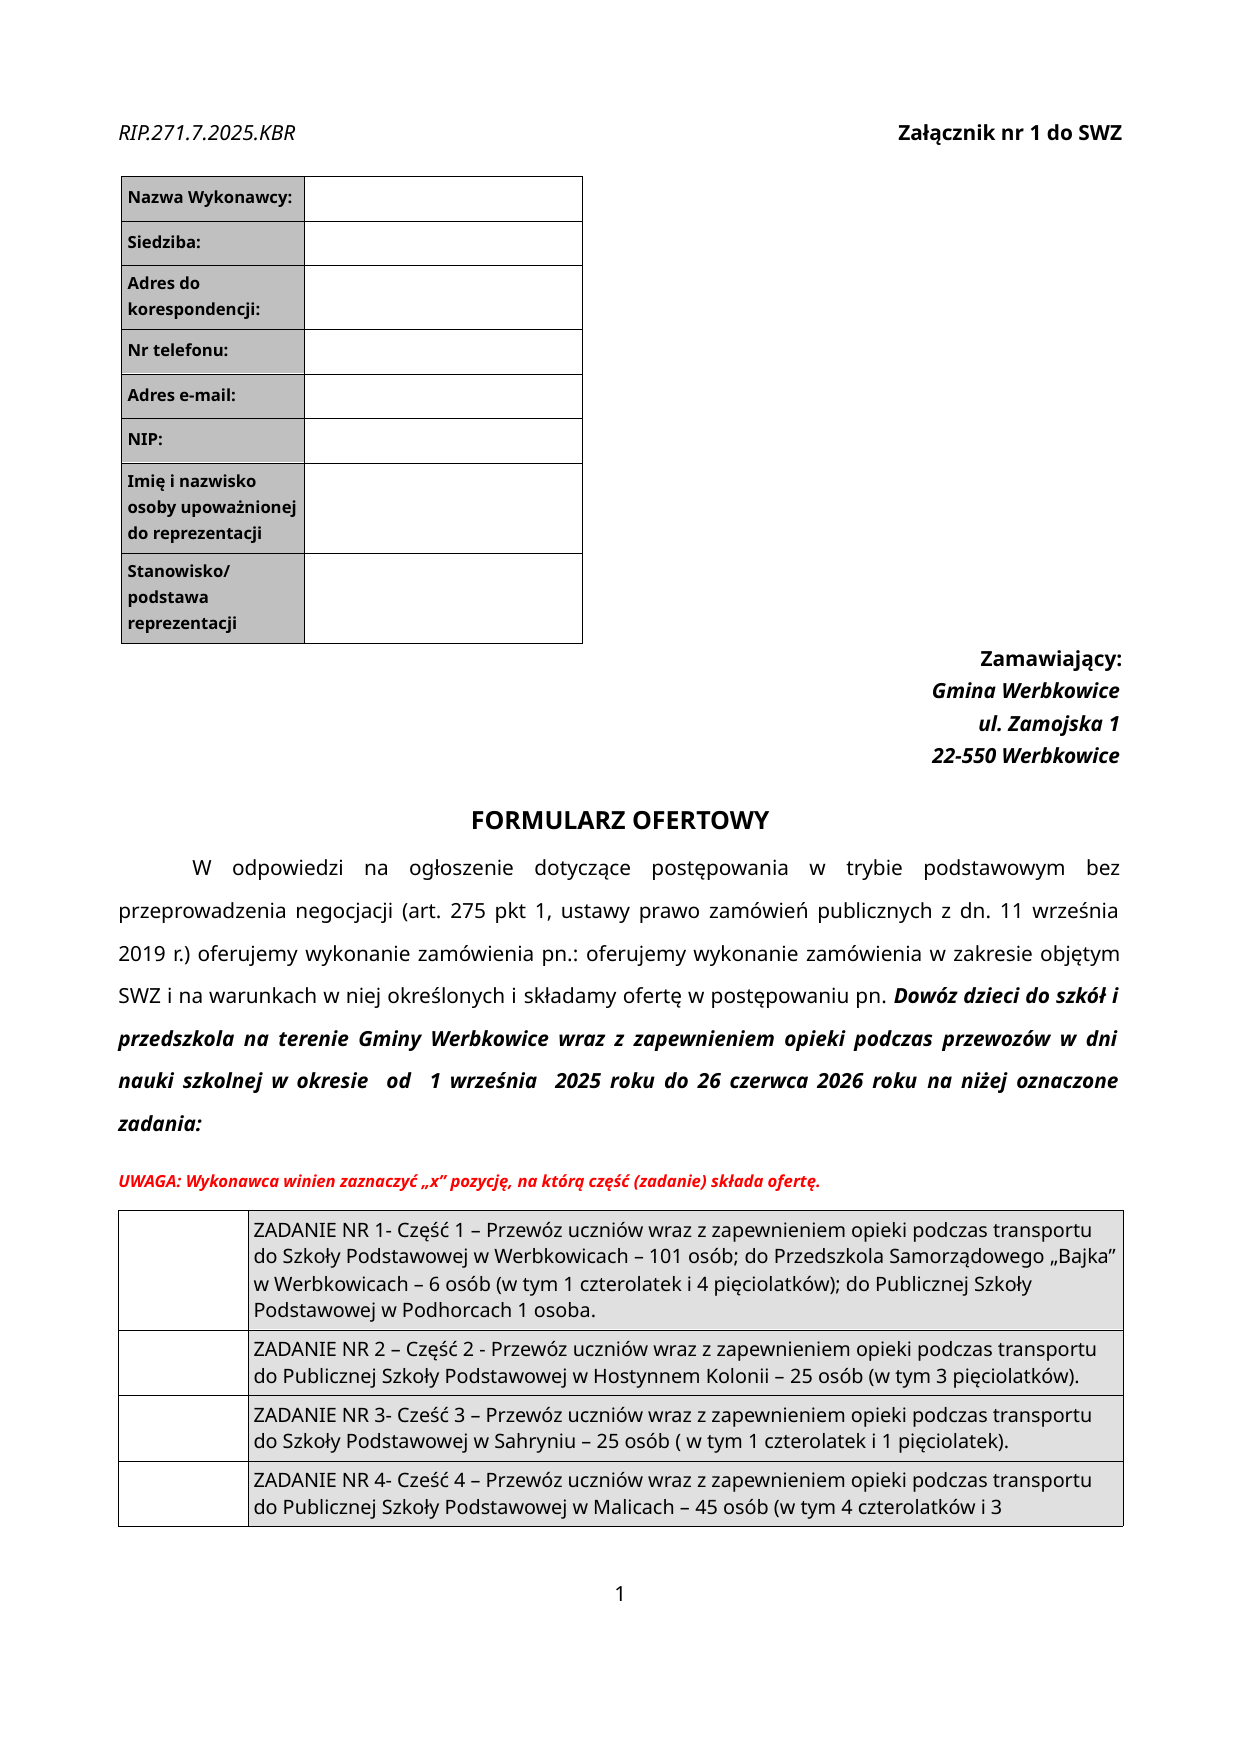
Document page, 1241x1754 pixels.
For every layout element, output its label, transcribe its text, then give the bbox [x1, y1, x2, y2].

table_cell [119, 1396, 248, 1461]
text Zamawiający: [118, 644, 1122, 672]
table_cell NIP: [122, 419, 304, 462]
table_cell [305, 266, 582, 329]
table_header [119, 1211, 248, 1329]
table_cell Imię i nazwisko osoby upoważnionej do reprezentacji [122, 464, 304, 553]
table_cell [305, 554, 582, 643]
table_cell ZADANIE NR 4- Cześć 4 – Przewóz uczniów wraz z zapewnieniem opieki podczas transportu do Publicznej Szkoły Podstawowej w Malicach – 45 osób (w tym 4 czterolatków i 3 [249, 1462, 1123, 1526]
table_cell [119, 1462, 248, 1526]
table_cell Adres do korespondencji: [122, 266, 304, 329]
table_cell Nr telefonu: [122, 330, 304, 373]
text W odpowiedzi na ogłoszenie dotyczące postępowania w trybie podstawowym bez przeprowadzenia negocjacji (art. 275 pkt 1, ustawy prawo zamówień publicznych z dn. 11 września 2019 r.) oferujemy wykonanie zamówienia pn.: oferujemy wykonanie zamówienia w zakresie objętym SWZ i na warunkach w niej określonych i składamy ofertę w postępowaniu pn. Dowóz dzieci do szkół i przedszkola na terenie Gminy Werbkowice wraz z zapewnieniem opieki podczas przewozów w dni nauki szkolnej w okresie od 1 września 2025 roku do 26 czerwca 2026 roku na niżej oznaczone zadania: [118, 853, 1121, 1137]
table_cell ZADANIE NR 2 – Część 2 - Przewóz uczniów wraz z zapewnieniem opieki podczas transportu do Publicznej Szkoły Podstawowej w Hostynnem Kolonii – 25 osób (w tym 3 pięciolatków). [249, 1331, 1123, 1395]
text UWAGA: Wykonawca winien zaznaczyć „x” pozycję, na którą część (zadanie) składa ofertę. [118, 1169, 1122, 1192]
table_cell [305, 222, 582, 265]
table_cell Siedziba: [122, 222, 304, 265]
table_cell Stanowisko/podstawa reprezentacji [122, 554, 304, 643]
table_header Nazwa Wykonawcy: [122, 177, 304, 221]
text ul. Zamojska 1 [118, 709, 1122, 737]
text 22-550 Werbkowice [118, 742, 1122, 770]
table_header ZADANIE NR 1- Część 1 – Przewóz uczniów wraz z zapewnieniem opieki podczas transportu do Szkoły Podstawowej w Werbkowicach – 101 osób; do Przedszkola Samorządowego „Bajka” w Werbkowicach – 6 osób (w tym 1 czterolatek i 4 pięciolatków); do Publicznej Szkoły Podstawowej w Podhorcach 1 osoba. [249, 1211, 1123, 1329]
text Gmina Werbkowice [118, 676, 1122, 705]
text FORMULARZ OFERTOWY [118, 802, 1122, 836]
table_cell [305, 419, 582, 462]
table_cell [305, 330, 582, 373]
table_cell [305, 464, 582, 553]
table_cell [305, 375, 582, 418]
table_cell [119, 1331, 248, 1395]
table_header [305, 177, 582, 221]
table_cell Adres e-mail: [122, 375, 304, 418]
table_cell ZADANIE NR 3- Cześć 3 – Przewóz uczniów wraz z zapewnieniem opieki podczas transportu do Szkoły Podstawowej w Sahryniu – 25 osób ( w tym 1 czterolatek i 1 pięciolatek). [249, 1396, 1123, 1461]
